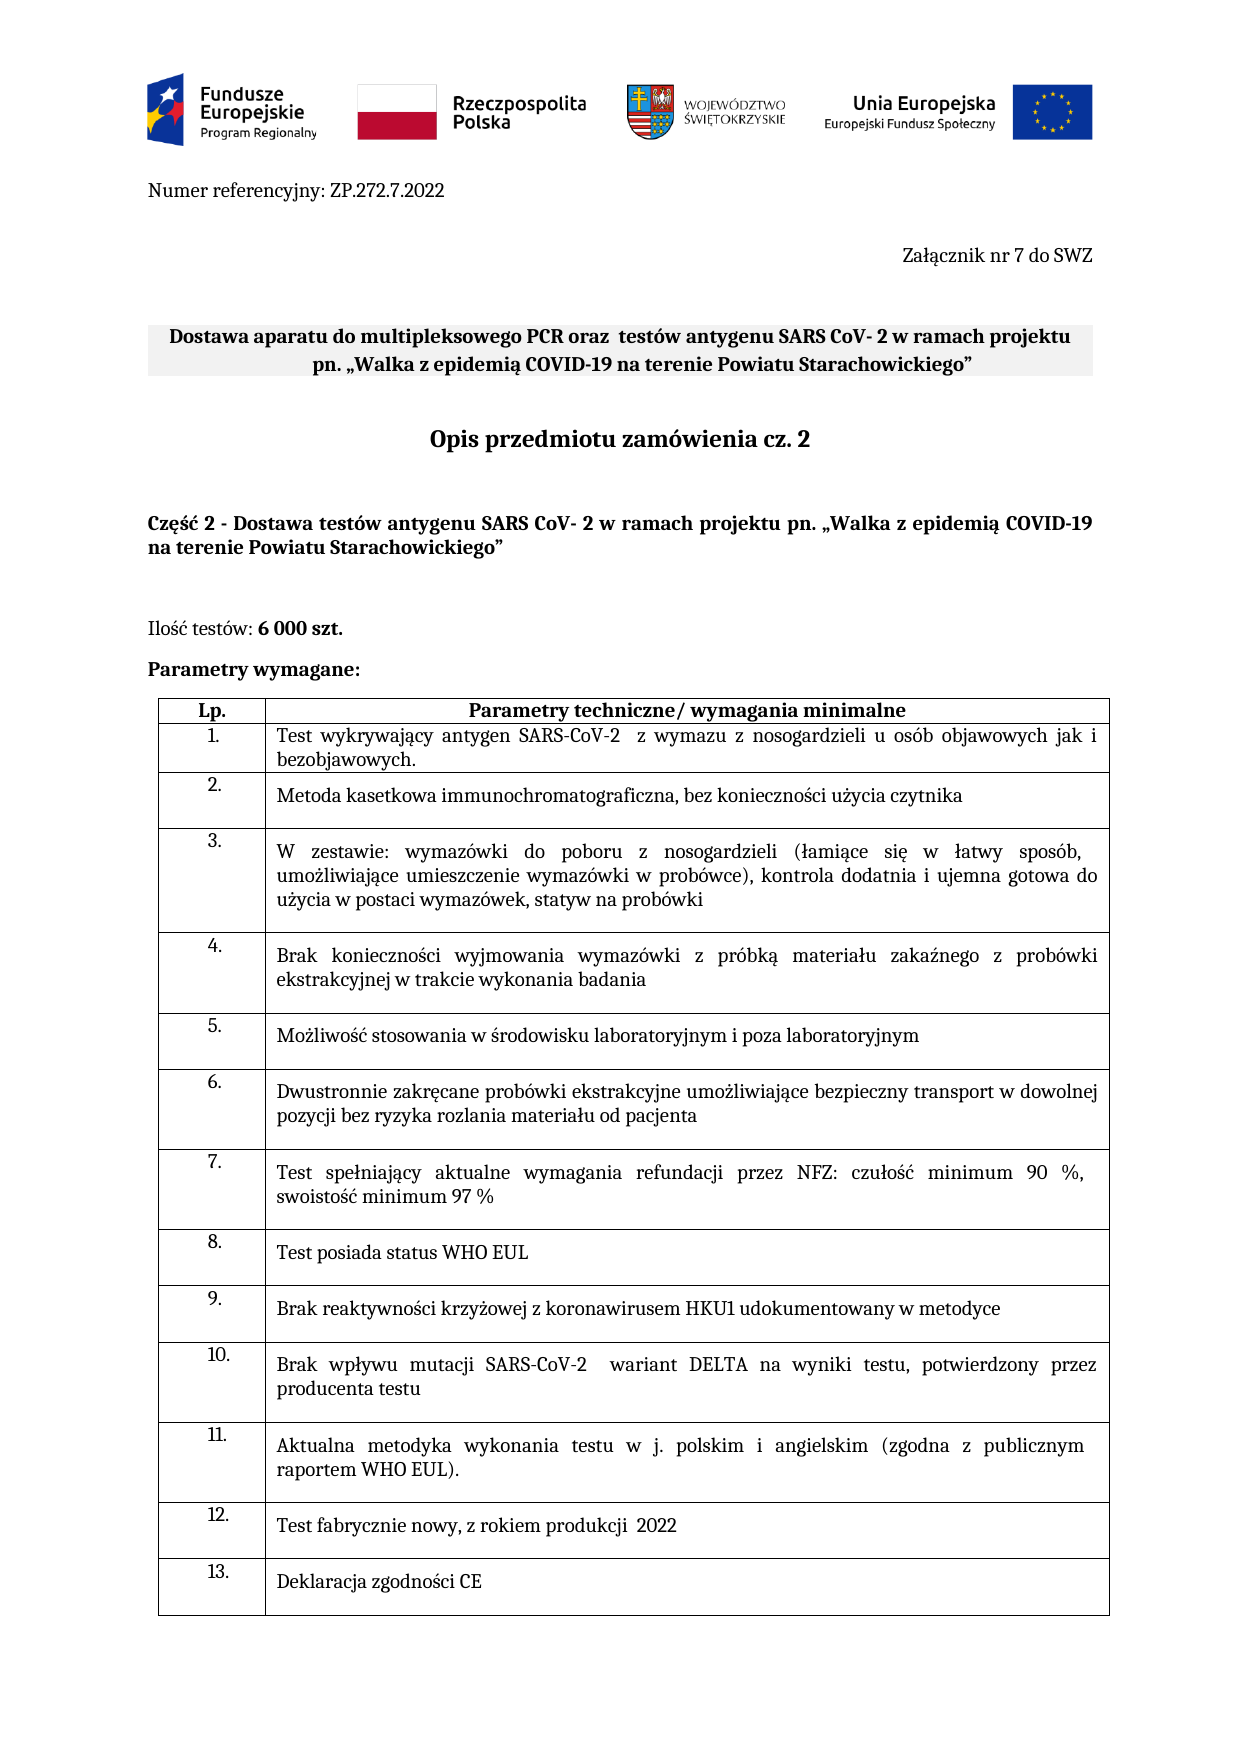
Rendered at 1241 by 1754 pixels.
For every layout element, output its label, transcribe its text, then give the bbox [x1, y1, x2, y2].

table_cell [159, 1559, 265, 1614]
table_cell [159, 829, 265, 932]
table_cell [159, 1286, 265, 1342]
text Dostawa aparatu do multipleksowego PCR oraz testów antygenu SARS CoV- 2 w ramach projektu pn. „Walka z epidemią COVID-19 na terenie Powiatu Starachowickiego” [148, 325, 1093, 376]
table_cell Brak reaktywności krzyżowej z koronawirusem HKU1 udokumentowany w metodyce [266, 1286, 1109, 1342]
table_cell Aktualna metodyka wykonania testu w j. polskim i angielskim (zgodna z publicznym raportem WHO EUL). [266, 1423, 1109, 1502]
table_cell [159, 1070, 265, 1149]
table_cell Brak konieczności wyjmowania wymazówki z próbką materiału zakaźnego z probówki ekstrakcyjnej w trakcie wykonania badania [266, 933, 1109, 1012]
list Załącznik nr 7 do SWZ [148, 244, 1093, 268]
list Opis przedmiotu zamówienia cz. 2 [148, 425, 1093, 454]
table_header Parametry techniczne/ wymagania minimalne [266, 699, 1109, 723]
table_cell [159, 773, 265, 828]
table_cell Deklaracja zgodności CE [266, 1559, 1109, 1614]
table_cell [159, 933, 265, 1012]
table_cell [159, 1343, 265, 1422]
table_cell Test posiada status WHO EUL [266, 1230, 1109, 1285]
table_cell [159, 724, 265, 772]
table_cell Test fabrycznie nowy, z rokiem produkcji 2022 [266, 1503, 1109, 1558]
text Ilość testów: 6 000 szt. [148, 617, 1093, 641]
table_header Lp. [159, 699, 265, 723]
table_cell Test spełniający aktualne wymagania refundacji przez NFZ: czułość minimum 90 %, swoistość minimum 97 % [266, 1150, 1109, 1229]
table_cell Możliwość stosowania w środowisku laboratoryjnym i poza laboratoryjnym [266, 1014, 1109, 1069]
table_cell [159, 1423, 265, 1502]
table_cell Dwustronnie zakręcane probówki ekstrakcyjne umożliwiające bezpieczny transport w dowolnej pozycji bez ryzyka rozlania materiału od pacjenta [266, 1070, 1109, 1149]
text Część 2 - Dostawa testów antygenu SARS CoV- 2 w ramach projektu pn. „Walka z epidemią COVID-19 na terenie Powiatu Starachowickiego” [148, 511, 1093, 559]
table_cell Test wykrywający antygen SARS-CoV-2 z wymazu z nosogardzieli u osób objawowych jak i bezobjawowych. [266, 724, 1109, 772]
table_cell [159, 1150, 265, 1229]
table_cell [159, 1230, 265, 1285]
text Parametry wymagane: [148, 657, 1093, 681]
table_cell Brak wpływu mutacji SARS-CoV-2 wariant DELTA na wyniki testu, potwierdzony przez producenta testu [266, 1343, 1109, 1422]
table_cell [159, 1503, 265, 1558]
table_cell [159, 1014, 265, 1069]
table_cell Metoda kasetkowa immunochromatograficzna, bez konieczności użycia czytnika [266, 773, 1109, 828]
table_cell W zestawie: wymazówki do poboru z nosogardzieli (łamiące się w łatwy sposób, umożliwiające umieszczenie wymazówki w probówce), kontrola dodatnia i ujemna gotowa do użycia w postaci wymazówek, statyw na probówki [266, 829, 1109, 932]
